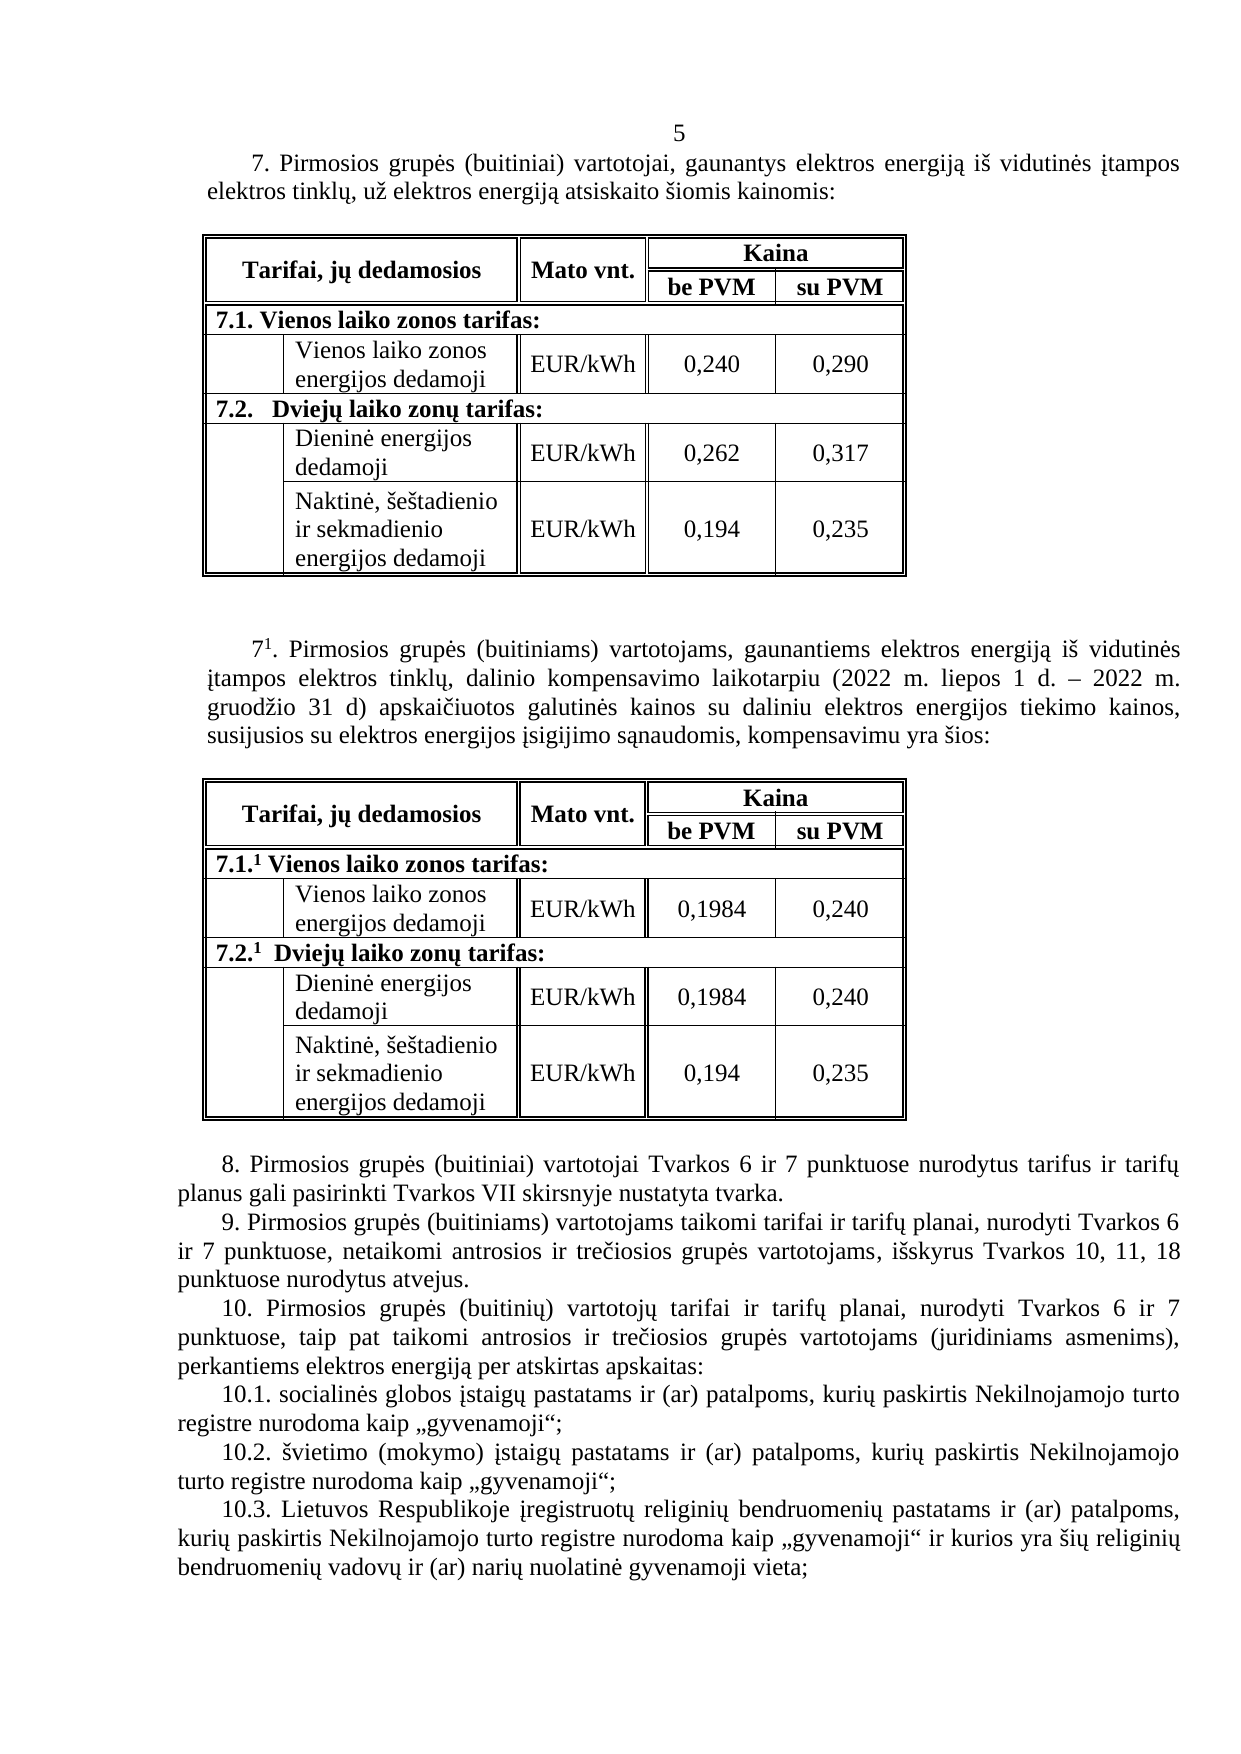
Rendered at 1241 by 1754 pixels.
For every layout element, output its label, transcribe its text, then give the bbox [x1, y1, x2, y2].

text 10.3. Lietuvos Respublikoje įregistruotų religinių bendruomenių pastatams ir (ar) patalpoms, kurių paskirtis Nekilnojamojo turto registre nurodoma kaip „gyvenamoji“ ir kurios yra šių religinių bendruomenių vadovų ir (ar) narių nuolatinė gyvenamoji vieta; [177, 1494, 1181, 1581]
table_header Mato vnt. [521, 783, 644, 845]
text 8. Pirmosios grupės (buitiniai) vartotojai Tvarkos 6 ir 7 punktuose nurodytus tarifus ir tarifų planus gali pasirinkti Tvarkos VII skirsnyje nustatyta tvarka. [177, 1149, 1181, 1207]
table_cell Dieninė energijos dedamoji [284, 968, 516, 1025]
table_cell 0,240 [649, 335, 775, 393]
table_cell su PVM [776, 816, 902, 845]
table_header Mato vnt. [521, 239, 645, 301]
table_cell Dieninė energijos dedamoji [284, 424, 516, 481]
table_cell [207, 335, 283, 393]
table_cell Vienos laiko zonos energijos dedamoji [284, 879, 516, 937]
table_cell EUR/kWh [521, 335, 645, 393]
text 10.2. švietimo (mokymo) įstaigų pastatams ir (ar) patalpoms, kurių paskirtis Nekilnojamojo turto registre nurodoma kaip „gyvenamoji“; [177, 1437, 1181, 1494]
table_cell be PVM [649, 272, 775, 301]
table_cell EUR/kWh [521, 424, 645, 481]
text 71. Pirmosios grupės (buitiniams) vartotojams, gaunantiems elektros energiją iš vidutinės įtampos elektros tinklų, dalinio kompensavimo laikotarpiu (2022 m. liepos 1 d. – 2022 m. gruodžio 31 d) apskaičiuotos galutinės kainos su daliniu elektros energijos tiekimo kainos, susijusios su elektros energijos įsigijimo sąnaudomis, kompensavimu yra šios: [207, 634, 1181, 749]
table_cell 0,194 [649, 1026, 775, 1116]
table_header Tarifai, jų dedamosios [207, 239, 516, 301]
table_cell EUR/kWh [521, 968, 644, 1025]
table_cell [207, 424, 283, 572]
table_cell 0,262 [649, 424, 775, 481]
table_cell 7.2.1 Dviejų laiko zonų tarifas: [207, 938, 902, 967]
text 10. Pirmosios grupės (buitinių) vartotojų tarifai ir tarifų planai, nurodyti Tvarkos 6 ir 7 punktuose, taip pat taikomi antrosios ir trečiosios grupės vartotojams (juridiniams asmenims), perkantiems elektros energiją per atskirtas apskaitas: [177, 1293, 1181, 1379]
table_cell su PVM [776, 272, 902, 301]
table_cell 7.1. Vienos laiko zonos tarifas: [207, 306, 902, 334]
table_cell Vienos laiko zonos energijos dedamoji [284, 335, 516, 393]
table_header Kaina [649, 783, 902, 811]
table_cell 0,240 [776, 968, 902, 1025]
table_cell Naktinė, šeštadienio ir sekmadienio energijos dedamoji [284, 482, 516, 572]
table_cell EUR/kWh [521, 1026, 644, 1116]
table_cell 7.2. Dviejų laiko zonų tarifas: [207, 394, 902, 422]
table_cell Naktinė, šeštadienio ir sekmadienio energijos dedamoji [284, 1026, 516, 1116]
table_header Tarifai, jų dedamosios [207, 783, 516, 845]
table_header Kaina [649, 239, 902, 267]
table_cell 0,240 [776, 879, 902, 937]
table_cell 0,235 [776, 482, 902, 572]
table_cell 0,1984 [649, 968, 775, 1025]
table_cell 0,235 [776, 1026, 902, 1116]
text 10.1. socialinės globos įstaigų pastatams ir (ar) patalpoms, kurių paskirtis Nekilnojamojo turto registre nurodoma kaip „gyvenamoji“; [177, 1379, 1181, 1437]
table_cell 0,1984 [649, 879, 775, 937]
table_cell be PVM [649, 816, 775, 845]
table_cell 0,194 [649, 482, 775, 572]
table_cell EUR/kWh [521, 482, 645, 572]
table_cell 7.1.1 Vienos laiko zonos tarifas: [207, 850, 902, 878]
table_cell [207, 879, 283, 937]
table_cell 0,290 [776, 335, 902, 393]
table_cell [207, 968, 283, 1116]
text 9. Pirmosios grupės (buitiniams) vartotojams taikomi tarifai ir tarifų planai, nurodyti Tvarkos 6 ir 7 punktuose, netaikomi antrosios ir trečiosios grupės vartotojams, išskyrus Tvarkos 10, 11, 18 punktuose nurodytus atvejus. [177, 1207, 1181, 1293]
table_cell 0,317 [776, 424, 902, 481]
text 7. Pirmosios grupės (buitiniai) vartotojai, gaunantys elektros energiją iš vidutinės įtampos elektros tinklų, už elektros energiją atsiskaito šiomis kainomis: [207, 148, 1181, 205]
table_cell EUR/kWh [521, 879, 644, 937]
